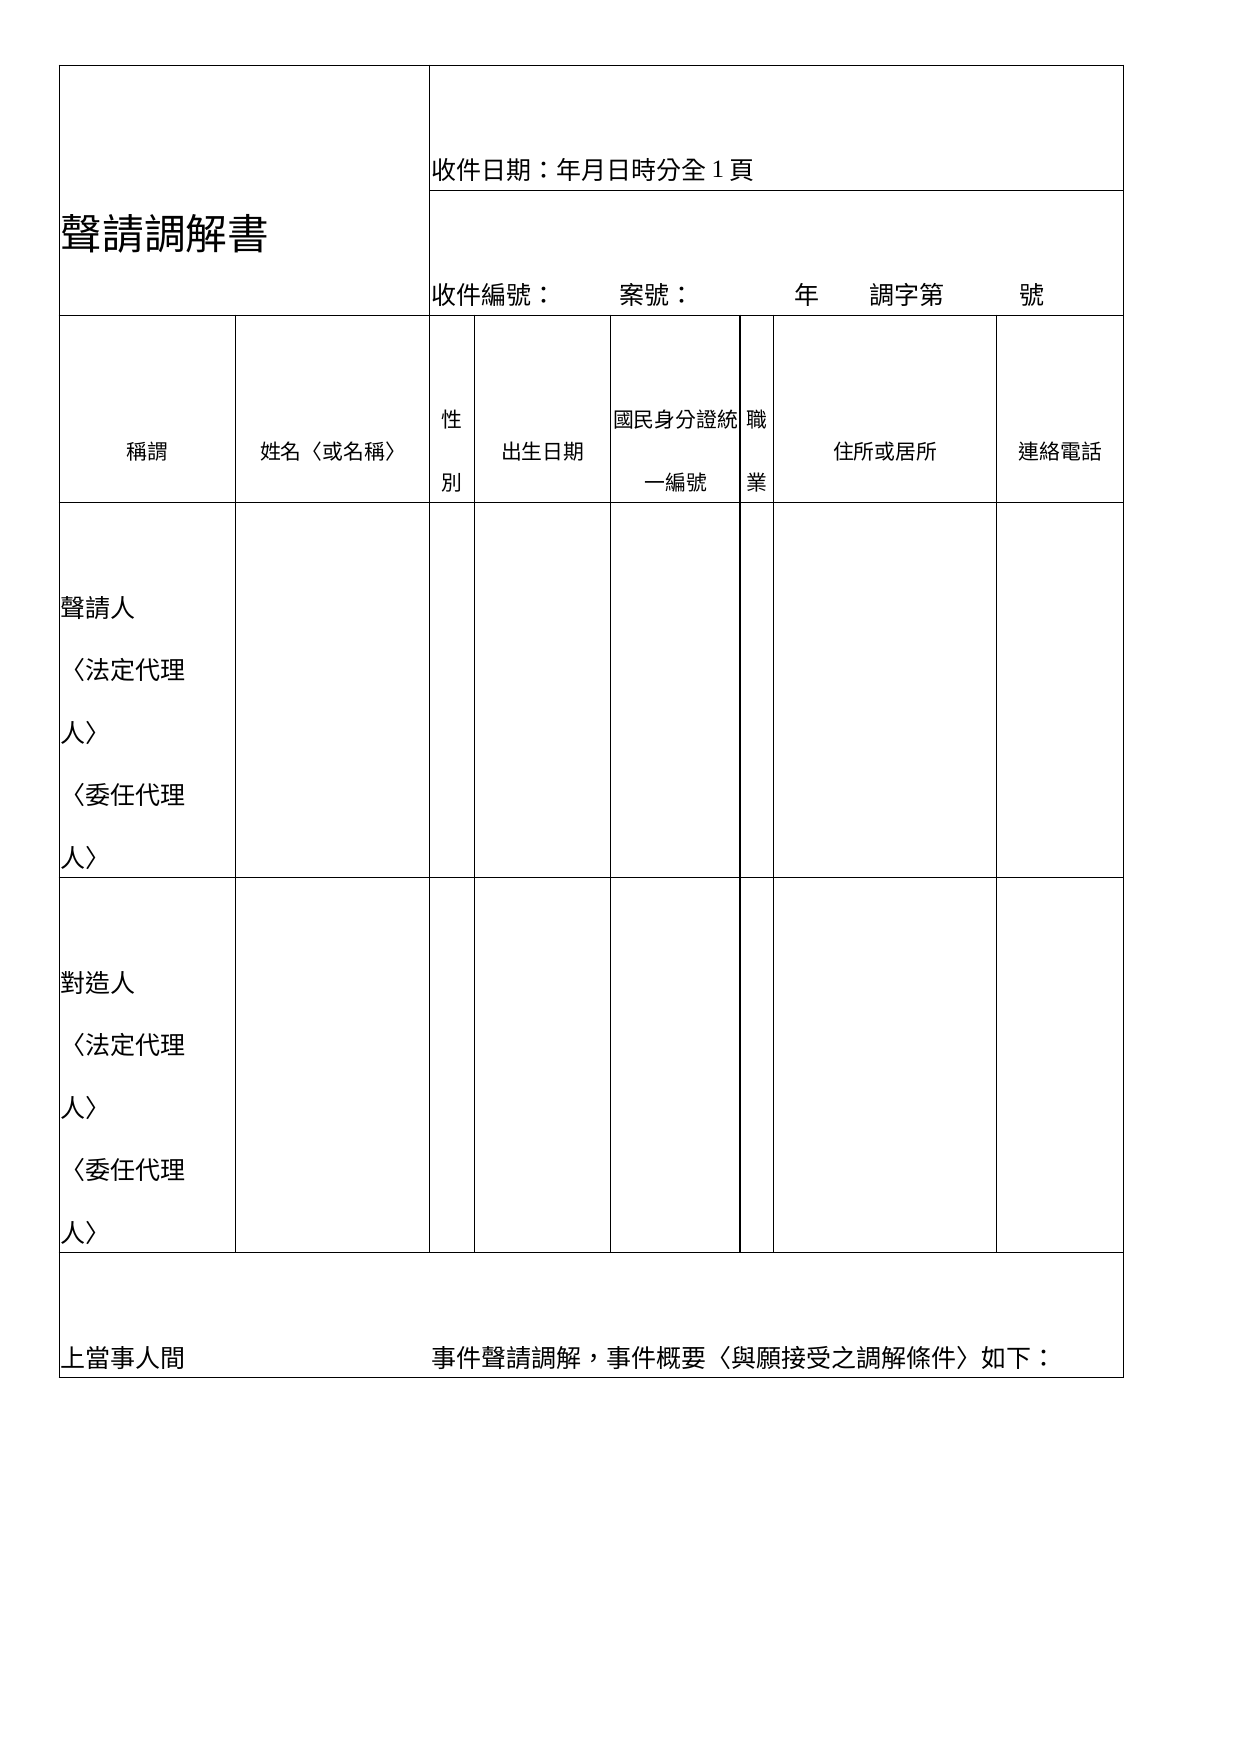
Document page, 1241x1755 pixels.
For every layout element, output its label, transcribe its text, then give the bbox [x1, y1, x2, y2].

table_cell 國民身分證統一編號 [611, 316, 739, 502]
table_cell 稱謂 [60, 316, 235, 502]
table_cell 收件編號： 案號： 年 調字第 號 [430, 191, 1123, 314]
table_cell 事件聲請調解，事件概要〈與願接受之調解條件〉如下： [430, 1253, 1123, 1377]
table_cell 連絡電話 [997, 316, 1123, 502]
table_cell [236, 503, 429, 877]
table_cell 職業 [741, 316, 773, 502]
table_header 收件日期：年月日時分全1頁 [430, 66, 1123, 189]
table_cell [741, 878, 773, 1252]
table_cell [611, 503, 739, 877]
table_cell [430, 503, 474, 877]
table_cell [475, 878, 610, 1252]
table_cell [741, 503, 773, 877]
table_cell 出生日期 [475, 316, 610, 502]
table_cell [475, 503, 610, 877]
table_cell [611, 878, 739, 1252]
table_cell 性別 [430, 316, 474, 502]
table_cell [236, 1253, 430, 1377]
table_cell 姓名〈或名稱〉 [236, 316, 429, 502]
table_cell [774, 503, 996, 877]
table_cell 住所或居所 [774, 316, 996, 502]
table_cell 對造人 〈法定代理人〉 〈委任代理人〉 [60, 878, 235, 1252]
table_cell [430, 878, 474, 1252]
table_header 聲請調解書 [60, 66, 429, 314]
table_cell [236, 878, 429, 1252]
table_cell 聲請人 〈法定代理人〉 〈委任代理人〉 [60, 503, 235, 877]
table_cell 上當事人間 [60, 1253, 236, 1377]
table_cell [997, 878, 1123, 1252]
table_cell [997, 503, 1123, 877]
table_cell [774, 878, 996, 1252]
